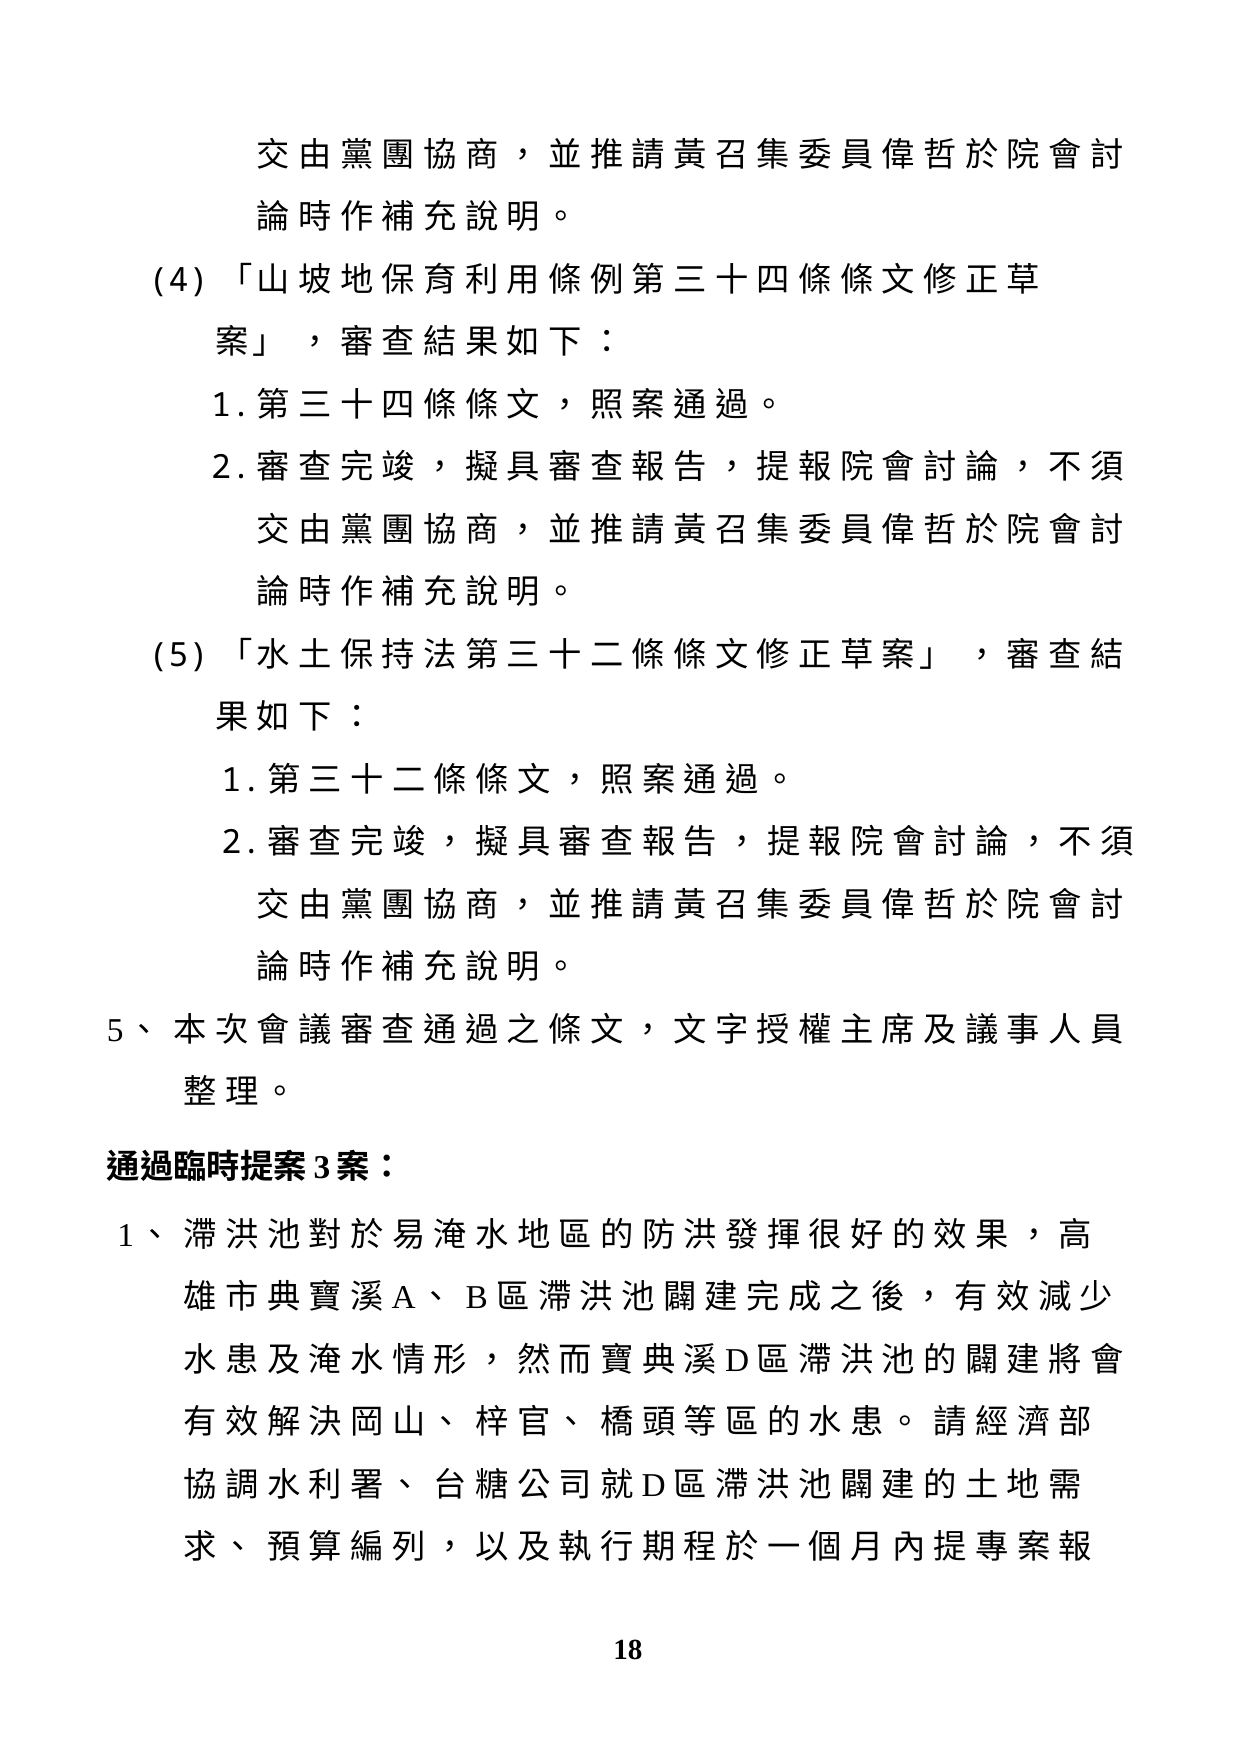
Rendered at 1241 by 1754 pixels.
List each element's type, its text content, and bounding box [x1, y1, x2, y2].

list 「山坡地保育利用條例第三十四條條文修正草案」，審查結果如下： [140, 235, 1148, 360]
text 通過臨時提案3案： [107, 1136, 1132, 1190]
list 本次會議審查通過之條文，文字授權主席及議事人員整理。 [107, 985, 1148, 1110]
list 審查完竣，擬具審查報告，提報院會討論，不須交由黨團協商，並推請黃召集委員偉哲於院會討論時作補充說明。 [210, 423, 1148, 610]
list 第三十四條條文，照案通過。 [201, 360, 1148, 423]
list 交由黨團協商，並推請黃召集委員偉哲於院會討論時作補充說明。 [209, 110, 1148, 235]
list 「水土保持法第三十二條條文修正草案」，審查結果如下： [140, 610, 1148, 735]
list 第三十二條條文，照案通過。 [201, 735, 1148, 798]
list 滯洪池對於易淹水地區的防洪發揮很好的效果，高雄市典寶溪A、B區滯洪池闢建完成之後，有效減少水患及淹水情形，然而寶典溪D區滯洪池的闢建將會有效解決岡山、梓官、橋頭等區的水患。請經濟部協調水利署、台糖公司就D區滯洪池闢建的土地需求、預算編列，以及執行期程於一個月內提專案報 [108, 1190, 1132, 1565]
list 審查完竣，擬具審查報告，提報院會討論，不須交由黨團協商，並推請黃召集委員偉哲於院會討論時作補充說明。 [212, 798, 1148, 985]
